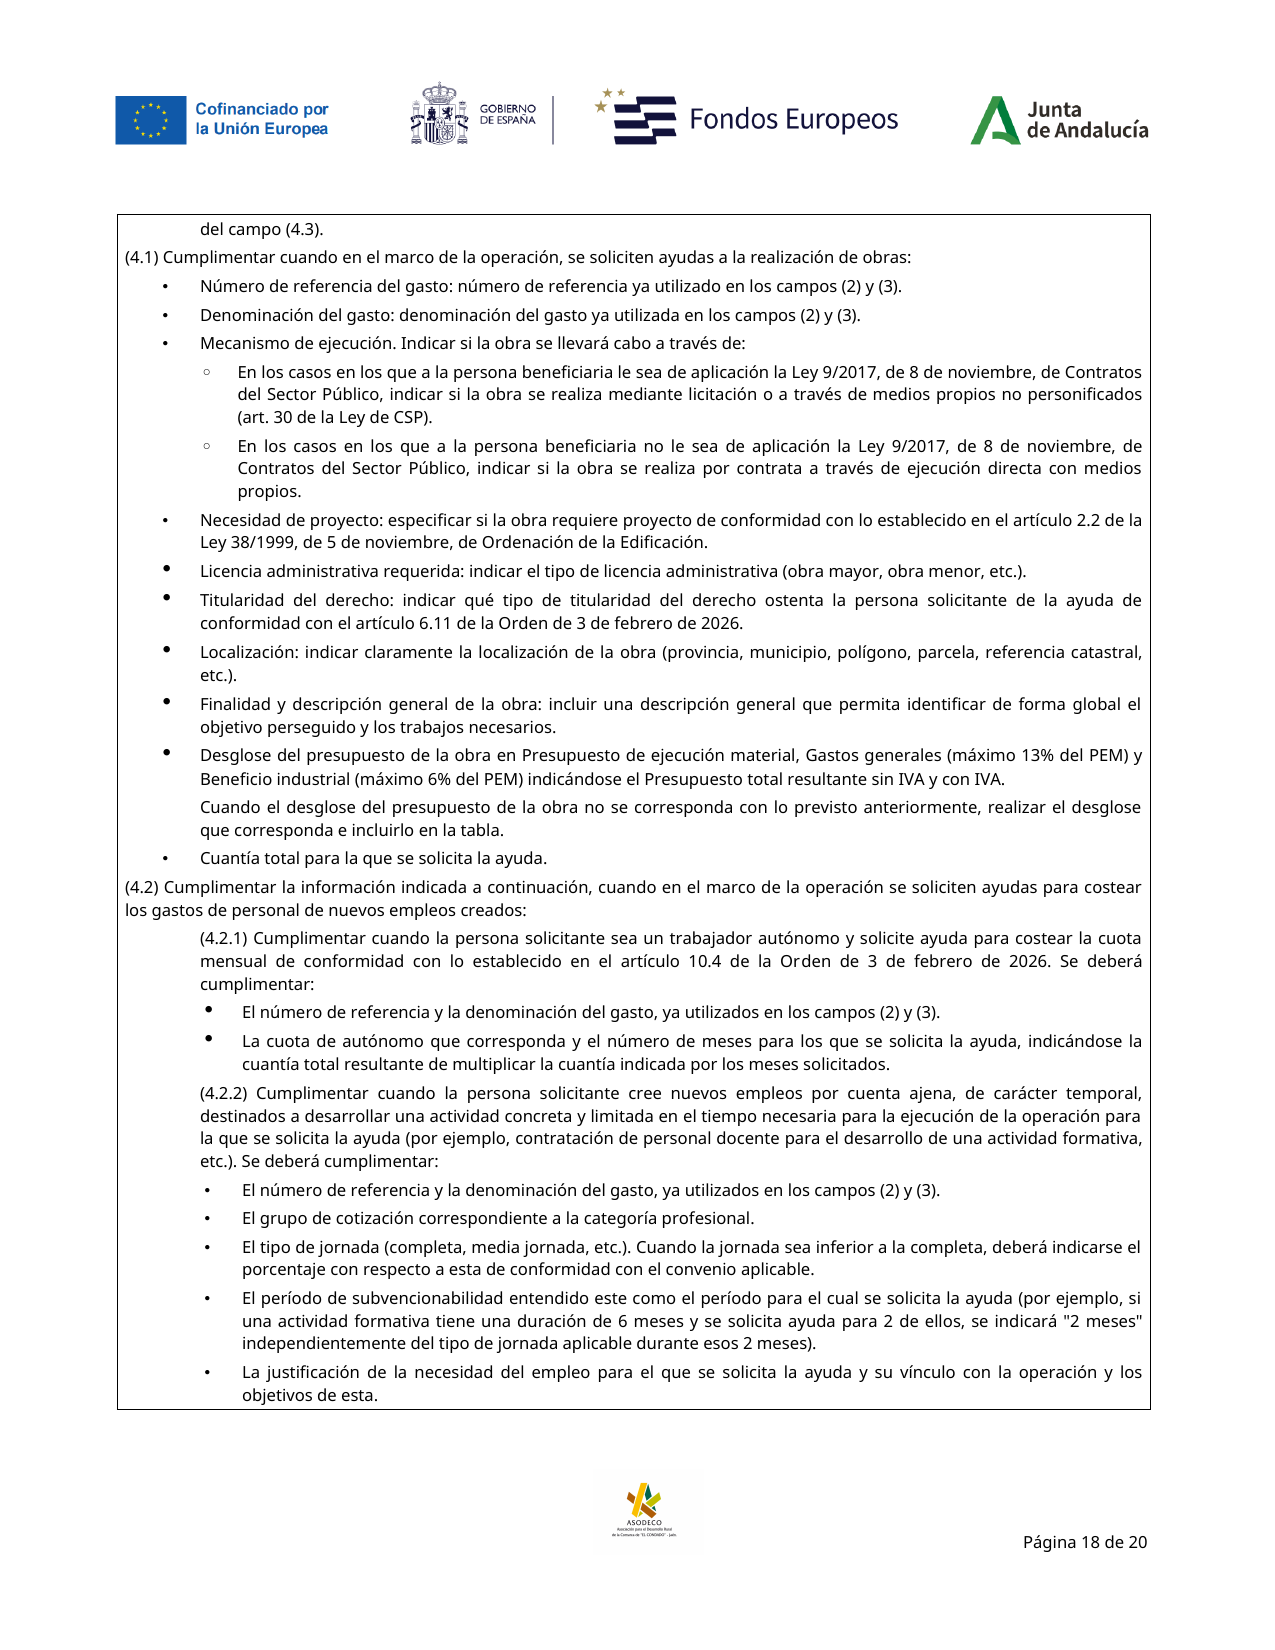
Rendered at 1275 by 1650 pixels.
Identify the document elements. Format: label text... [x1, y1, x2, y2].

picture [113, 77, 1152, 150]
table_cell 1. DATOS GENERALES DE LA OPERACIÓN: (1.1) Incluir la información del solicitante, debiendo ser coincidente con la incluida en el Formulario de solicitud de ayuda. (1.2) Incluir la información del solicitante, debiendo ser coincidente con la incluida en el Formulario de solicitud de ayuda. (1.3) Incluir la información del solicitante, debiendo ser coincidente con la incluida en el Formulario de solicitud de ayuda. (1.4) Incluir la información del solicitante, debiendo ser coincidente con la incluida en el Formulario de solicitud de ayuda. (1.5) Incluir la denominación de la operación, debiendo ser coincidente con la incluida en el Formulario de solicitud de ayuda. 2. GASTOS REQUERIDOS PARA LA IMPLEMENTACIÓN DE LA OPERACIÓN E INGRESOS PREVISTOS: (2.1) Describir de manera general, no exhaustiva, todos los gastos que la persona solicitante considera necesarios para la correcta ejecución de la operación. Esta descripción no debe limitarse a los gastos para los que se solicitará la ayuda sino que debe hacerse referencia a todos los gastos necesarios para la ejecución de la operación. Por ejemplo, si se va a poner en marcha un hotel rural, se deberá hacer una referencia general a la construcción del inmueble, la adquisición del mobiliario, la contratación del personal, etc. (2.1.1) Cuando de conformidad con la información incluida en la memoria descriptiva, la operación se subdivida en fases o actuaciones, la descripción general indicada en el párrafo anterior (2.1), se deberá incluir en la tabla que aparece en este campo en lugar de en el espacio anterior, indicando de forma general los gastos requeridos para la ejecución de cada una de las fases o actuaciones. Cuando la operación no se subdividida en fases o actuaciones, no será necesario cumplimentar esta tabla. (2.2) A partir de la descripción general de los gastos contemplada en el campo anterior (2.1 ó 2.1.1), indicar para cuáles de estos no se va a solicitar ayuda y la fuente de financiación prevista por la persona solicitante para costear estos (fondos propios, referencia a otras ayudas solicitadas o concedidas, etc.). En los casos en los que la persona solicitante vaya a proceder a solicitar ayuda para todos los gastos, marcar la casilla correspondiente y cumplimentar el siguiente campo (2.3) detallando cada uno de dichos gastos. (2.3) Cumplimentar los campos con los códigos (2.3.1) y (2.3.2). En estos campos, deberá incluirse un listado detallado de cada uno de los gastos para los que se solicita la ayuda, agrupándolos estos en dos bloques: gastos sujetos a IVA (por ejemplo, adquisición de bienes muebles/inmuebles, contratación de servicios, etc.) y gastos no sujetos a IVA (gastos de personal derivados de la contratación de empleados, etc.). (2.3.1) Cumplimentar para los gastos sujetos a IVA, los siguientes campos: Un número de referencia (enumeración consecutiva: 1, 2, 3, ...) que servirá para identificar el gastos en los campos posteriores a cumplimentar. La denominación del gasto. Dicha denominación deberá coincidir con la utilizada para ese mismo gasto en el resto de campos a cumplimentar. Cuando la denominación del gasto no permita identificar con total claridad las características del mismo, deberá incluirse una breve descripción de este (por ejemplo, la denominación de un gasto podría ser "equipo informático" incluyéndose en la descripción, las características exactas del equipo, como el modelo, las prestaciones, etc.). La indicación sobre si el IVA es recuperable o compensable en el sentido previsto en el artículo 11 de la Orden de 3 de febrero de 2026. El número de unidades requeridas. Especificar "1" cuando se trate de un gasto que no pueda cuantificarse en unidades. El coste unitario del gasto sin IVA, así como el coste total de todas las unidades en conjunto sin IVA y con IVA. El coste total de todos los gastos sujetos a IVA para los que se solicita la ayuda, diferenciando el coste total sin IVA y con IVA. En el caso de que la operación requiera la solicitud de ayuda a más gastos de los previstos en la tabla, se podrán insertar tantas filas como se requiera. (2.3.2) Cumplimentar para los gastos no sujetos a IVA, los siguientes campos: El número de referencia (enumeración consecutiva: 1, 2, 3, ...) que servirá para identificar el gastos en los campos posteriores a cumplimentar. La denominación del gasto. Dicha denominación deberá coincidir con la utilizada para ese mismo gasto en el resto de campos a cumplimentar. Cuando la denominación del gasto no permita identificar con total claridad las características del mismo, deberá incluirse una breve descripción de este (cuando el gasto incluido sean gastos de personal, no es necesario entrar en excesivo detalle ya que en el campo (4) se solicita esa descripción). Cuando el gasto cuente con algún tipo desglose, describir y cuantificar dicho desglose (cuando el gasto incluido sean gastos de personal, no es necesario entrar en excesivo detalle ya que en el campo (4) se solicita ese desglose cuantificado). El coste total de cada gasto y el sumatorio de todos los gastos no sujetos a IVA para los que se solicita la ayuda. (2.4) El presente campo únicamente deberá cumplimentarse cuando la persona solicitante sea una entidad pública o una entidad privada sin ánimo de lucro, la operación sea de carácter puntual/eventual y esté previsto generar ingresos durante su desarrollo (por ejemplo, desarrollo de un actividad de formación en la que se cobra a los alumnos, desarrollo de evento en el que se cobra a los asistentes, etc.). Deberá justificarse la metodología utilizada para realizar la previsión de ingresos (por ejemplo, en el caso de una actividad formativa, previsión de alumnos y coste de la actividad que deberá abonar cada uno de ellos). Este apartado no debe cumplimentarse cuando la persona solicitante sea una empresa privada (autónomo, sociedad, etc.) o cuando la persona solicitante sea una entidad pública o privada sin ánimo de lucro y la operación esté destinada a la puesta en marcha o mejora de actividades permanentes (ayudas a infraestructuras o equipamientos donde se desarrollen actividades de forma continua, ayudas para poner en marcha o mejorar servicios permanentes, etc.). 3. PRESUPUESTOS, FACTURAS PROFORMA Y MECANISMOS PARA CUANTIFICAR LOS GASTOS: (3) Enumerar todos los gastos recogidos en el apartado (2.3) utilizando para ello los números de referencia correlativos utilizados en las tablas (2.3.1) y (2.3.2) e indicando la denominación de cada gasto (únicamente la denominación (no incluir la descripción). (3.1) Para cada gasto deberán concretarse los tres presupuestos/facturas proforma utilizados para realizar la moderación de costes, especificando el presupuesto/factura proforma seleccionado, de conformidad con lo establecido en el artículo 26.5, letra a) de la Orden de 3 de febrero de 2026. Para cada uno de los presupuestos/facturas proforma deberá indicarse el proveedor, la fecha y el importe sin IVA y con IVA. Los documentos relativos a esos presupuestos/facturas proforma deberán especificarse en el apartado (4) de este plan económico y adjuntarse al mismo. (3.2) La casilla correspondiente a este apartado únicamente deberá marcarse y cumplimentarse cuando solo se haya presentado una oferta (un solo presupuesto/factura proforma) o cuando, habiéndose presentado las tres ofertas, no se haya seleccionado la más económica. En cualquiera de los dos casos indicados, deberá justificarse ya que supondría un incumplimiento de la regla general establecida en el artículo 26.5, letra a) de la Orden de 3 de febrero de 2026. (3.3) Cuando entre los gastos para los que se solicita la ayuda, haya gastos cuya cuantificación y moderación de costes no se realice a través de presupuestos o facturas proforma, deberá marcarse la casilla y procederse a describir el gasto, el posible desglose en su caso y el mecanismo aplicado para determinar la cuantía del gasto de conformidad con lo establecido en el artículo 14.4 de la Orden de 3 de febrero de 2026. A modo de ejemplo, entrarían en este apartado los costes de personal de un nuevo empleo creado, debiendo desglosarse (salario bruto y cuotas patronales, por ejemplo) e indicarse el período (meses) para el cuál se solicita la ayuda, las cuantías y el origen de las mismas (salario según categoría y convenio colectivo aplicable, etc.). 4. INFORMACIÓN COMPLEMENTARIA APLICABLE A DETERMINADOS GASTOS. (4) Cumplimentar la información requerida, únicamente, cuando alguno de los gastos de los indicados a continuación se encuentre entre los gastos para los que se solicita la ayuda: Realización de obras --> cumplimentar la información del campo (4.1). Gastos/contratación de personal --> cumplimentar la información del campo (4.2). Gastos propios mediante la aplicación de un mecanismo de imputación proporcional --> cumplimentar la información del campo (4.3). (4.1) Cumplimentar cuando en el marco de la operación, se soliciten ayudas a la realización de obras: Número de referencia del gasto: número de referencia ya utilizado en los campos (2) y (3). Denominación del gasto: denominación del gasto ya utilizada en los campos (2) y (3). Mecanismo de ejecución. Indicar si la obra se llevará cabo a través de: En los casos en los que a la persona beneficiaria le sea de aplicación la Ley 9/2017, de 8 de noviembre, de Contratos del Sector Público, indicar si la obra se realiza mediante licitación o a través de medios propios no personificados (art. 30 de la Ley de CSP). En los casos en los que a la persona beneficiaria no le sea de aplicación la Ley 9/2017, de 8 de noviembre, de Contratos del Sector Público, indicar si la obra se realiza por contrata a través de ejecución directa con medios propios. Necesidad de proyecto: especificar si la obra requiere proyecto de conformidad con lo establecido en el artículo 2.2 de la Ley 38/1999, de 5 de noviembre, de Ordenación de la Edificación. Licencia administrativa requerida: indicar el tipo de licencia administrativa (obra mayor, obra menor, etc.). Titularidad del derecho: indicar qué tipo de titularidad del derecho ostenta la persona solicitante de la ayuda de conformidad con el artículo 6.11 de la Orden de 3 de febrero de 2026. Localización: indicar claramente la localización de la obra (provincia, municipio, polígono, parcela, referencia catastral, etc.). Finalidad y descripción general de la obra: incluir una descripción general que permita identificar de forma global el objetivo perseguido y los trabajos necesarios. Desglose del presupuesto de la obra en Presupuesto de ejecución material, Gastos generales (máximo 13% del PEM) y Beneficio industrial (máximo 6% del PEM) indicándose el Presupuesto total resultante sin IVA y con IVA. Cuando el desglose del presupuesto de la obra no se corresponda con lo previsto anteriormente, realizar el desglose que corresponda e incluirlo en la tabla. Cuantía total para la que se solicita la ayuda. (4.2) Cumplimentar la información indicada a continuación, cuando en el marco de la operación se soliciten ayudas para costear los gastos de personal de nuevos empleos creados: (4.2.1) Cumplimentar cuando la persona solicitante sea un trabajador autónomo y solicite ayuda para costear la cuota mensual de conformidad con lo establecido en el artículo 10.4 de la Orden de 3 de febrero de 2026. Se deberá cumplimentar: El número de referencia y la denominación del gasto, ya utilizados en los campos (2) y (3). La cuota de autónomo que corresponda y el número de meses para los que se solicita la ayuda, indicándose la cuantía total resultante de multiplicar la cuantía indicada por los meses solicitados. (4.2.2) Cumplimentar cuando la persona solicitante cree nuevos empleos por cuenta ajena, de carácter temporal, destinados a desarrollar una actividad concreta y limitada en el tiempo necesaria para la ejecución de la operación para la que se solicita la ayuda (por ejemplo, contratación de personal docente para el desarrollo de una actividad formativa, etc.). Se deberá cumplimentar: El número de referencia y la denominación del gasto, ya utilizados en los campos (2) y (3). El grupo de cotización correspondiente a la categoría profesional. El tipo de jornada (completa, media jornada, etc.). Cuando la jornada sea inferior a la completa, deberá indicarse el porcentaje con respecto a esta de conformidad con el convenio aplicable. El período de subvencionabilidad entendido este como el período para el cual se solicita la ayuda (por ejemplo, si una actividad formativa tiene una duración de 6 meses y se solicita ayuda para 2 de ellos, se indicará "2 meses" independientemente del tipo de jornada aplicable durante esos 2 meses). La justificación de la necesidad del empleo para el que se solicita la ayuda y su vínculo con la operación y los objetivos de esta. El coste salarial del contrato cuyo desglose dependerá del tipo de contrato que se vaya a realizar, la actividad, etc. Debido a la variabilidad de tipos de actividades, no se establece un desglose común pudiendo ser establecido por la persona solicitante de la ayuda. El número de unidades para las que se solicita ayuda que servirá para el cálculo de la cuantía total para la que se solicita la ayuda (por ejemplo, número de horas en el caso de una actividad formativa). Cuando se solicite ayuda para la creación de varios empleos, podrán insertarse nuevas filas en la tabla para recoger la información necesaria. (4.2.3) Cumplimentar cuando la persona solicitante cree nuevos empleos por cuenta ajena, de carácter permanente, destinados a desarrollar una actividad que requiera continuidad en el tiempo y que esté vinculada a la operación para la que se solicita la ayuda (por ejemplo, contratación del personal requerido para el funcionamiento normal de una nueva actividad turística, etc.). Se deberá cumplimentar: El número de referencia y la denominación del gasto, ya utilizados en los campos (2) y (3). El grupo de cotización correspondiente a la categoría profesional. El tipo de contrato (indefinido/fijo-discontinuo) y jornada (completa, media jornada, etc.). Cuando la jornada sea inferior a la completa, deberá indicarse el porcentaje con respecto a esta de conformidad con el convenio aplicable. El período de subvencionabilidad entendido este como el período para el cual se solicita la ayuda (por ejemplo, se solicita la ayuda para los 3 primeros meses de trabajo de la persona gerente que se encargará de la dirección de la nueva empresa). La justificación de la necesidad del empleo para el que se solicita la ayuda y su vínculo con la operación y los objetivos de esta. El coste salarial desglosado (salario base, complementos salariales, pagas extra, cuotas patronales y otras prestaciones obligatorias según la normativa o el convenio aplicable). La cuantía total para la que se solicita la ayuda que dependerá del coste salarial indicado y el período de subvencionabilidad recogido anteriormente. Cuando se solicite ayuda para la creación de varios empleos, podrán insertarse nuevas filas en la tabla para recoger la información necesaria. (4.3) Cumplimentar cuando la persona solicitante requiera imputar gastos propios a la operación para la que se solicita la ayuda. En su caso, deberá incluirse el mecanismo de imputación proporcional aplicado para la determinación de la cuantía para la que se solicita la ayuda. 5. PLAN DE FINANCIACIÓN: (5.1) Debe indicar cómo va a financiar la totalidad del proyecto sin tener en cuenta la cantidad solicitada al GDR de El Condado de Jaén que cubra la totalidad de la inversión. Asimismo, debe indicar qué tipo de financiación (propia o ajena) va a utilizar para la financiación del proyecto. NO INDICAR LA SUBVENCIÓN SOLICITADA AL GDR | Ejemplo: Total de la inversión: 121.000,00 € (IVA incluido) que será financiado de la siguiente forma → Fondos propios: 51.000,00 € | Financiación ajena: realización de un préstamo de 5 años con la entidad X, a un tipo de interés x % con carencia de x años por un total de 70.000,00 € → TOTAL: 51.000,00 € + 70.000,00 = 121.000,00 € (5.2.) Indique el origen de los fondos para financiar la totalidad del proyecto, así como la cantidad IVA incluido y el % que supone sobre el total. 6. COMPENSACIÓN ENTRE GASTOS ELEGIBLES: (6.1) Debe marcar la casilla si quiere que cuando la ayuda concedida al proyecto comprenda diferentes partidas de gastos, así como dentro de la misma partida, que se admitan compensaciones entre dichos gastos en la justificación de la ayuda concedida, sin necesidad de proceder a solicitar la modificación de la resolución de concesión siempre que exista causa justificada, no se altere el objeto y finalidad de la ayuda y siempre que, en la resolución de concesión, se identifiquen los gastos susceptibles de compensación que previamente hayan sido determinados por la propia persona o entidad solicitante. El porcentaje máximo de compensación será del 15 % de la intervención. 7. DOCUMENTACIÓN: (7.1) Indicar la documentación que se adjunta al Plan económico para, en su caso, justificar cualquiera de los aspectos que se hayan reflejado en el mismo. [118, 215, 1150, 1409]
